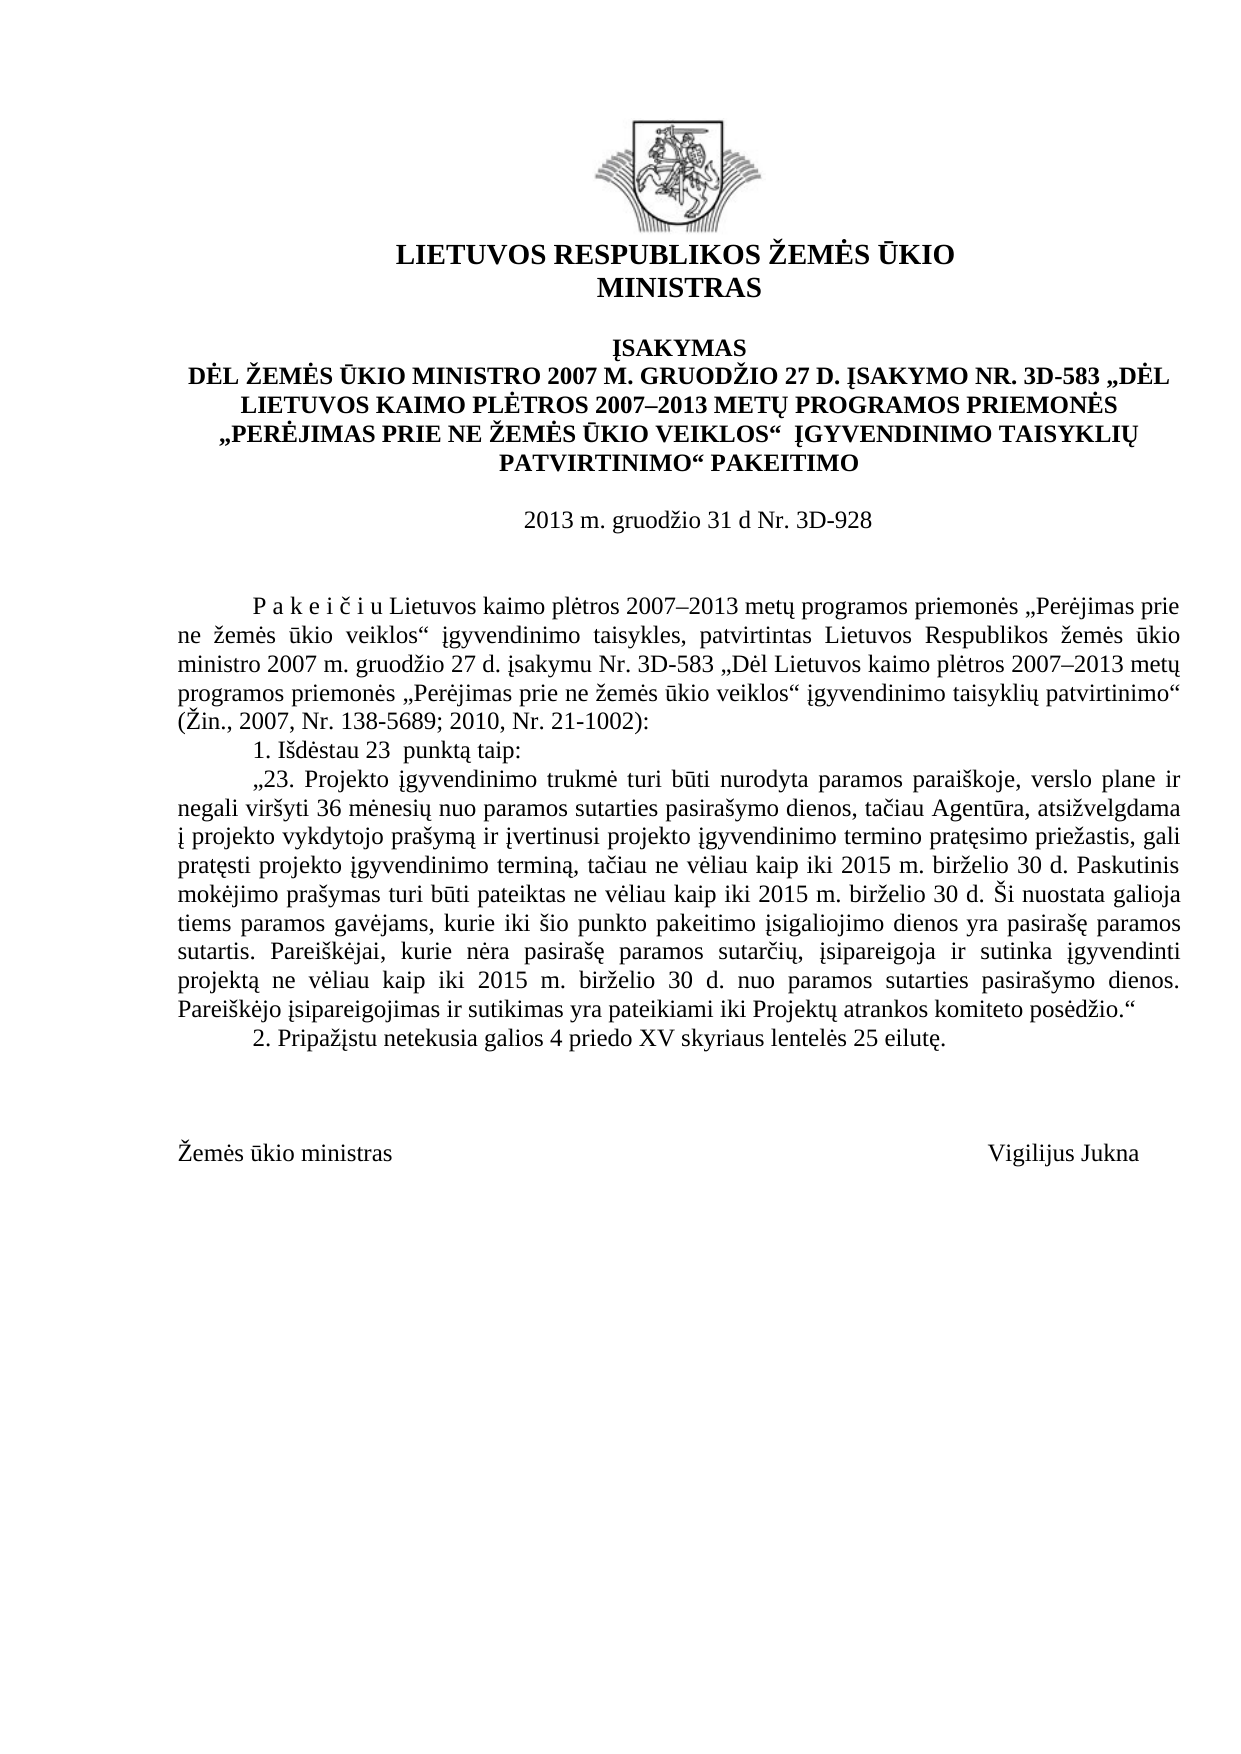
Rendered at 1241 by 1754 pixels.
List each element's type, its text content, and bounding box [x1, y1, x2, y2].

text MINISTRAS [177, 270, 1181, 304]
text 2013 m. gruodžio 31 d Nr. 3D-928 [215, 505, 1181, 534]
text Žemės ūkio ministras Vigilijus Jukna [177, 1138, 1181, 1166]
text P a k e i č i u Lietuvos kaimo plėtros 2007–2013 metų programos priemonės „Perėjimas prie ne žemės ūkio veiklos“ įgyvendinimo taisykles, patvirtintas Lietuvos Respublikos žemės ūkio ministro 2007 m. gruodžio 27 d. įsakymu Nr. 3D-583 „Dėl Lietuvos kaimo plėtros 2007–2013 metų programos priemonės „Perėjimas prie ne žemės ūkio veiklos“ įgyvendinimo taisyklių patvirtinimo“ (Žin., 2007, Nr. 138-5689; 2010, Nr. 21-1002): [177, 591, 1181, 735]
text ĮSAKYMAS [177, 333, 1181, 361]
text 2. Pripažįstu netekusia galios 4 priedo XV skyriaus lentelės 25 eilutę. [177, 1023, 1181, 1051]
text LIETUVOS RESPUBLIKOS ŽEMĖS ŪKIO [177, 237, 1181, 270]
text „23. Projekto įgyvendinimo trukmė turi būti nurodyta paramos paraiškoje, verslo plane ir negali viršyti 36 mėnesių nuo paramos sutarties pasirašymo dienos, tačiau Agentūra, atsižvelgdama į projekto vykdytojo prašymą ir įvertinusi projekto įgyvendinimo termino pratęsimo priežastis, gali pratęsti projekto įgyvendinimo terminą, tačiau ne vėliau kaip iki 2015 m. birželio 30 d. Paskutinis mokėjimo prašymas turi būti pateiktas ne vėliau kaip iki 2015 m. birželio 30 d. Ši nuostata galioja tiems paramos gavėjams, kurie iki šio punkto pakeitimo įsigaliojimo dienos yra pasirašę paramos sutartis. Pareiškėjai, kurie nėra pasirašę paramos sutarčių, įsipareigoja ir sutinka įgyvendinti projektą ne vėliau kaip iki 2015 m. birželio 30 d. nuo paramos sutarties pasirašymo dienos. Pareiškėjo įsipareigojimas ir sutikimas yra pateikiami iki Projektų atrankos komiteto posėdžio.“ [177, 764, 1181, 1023]
text 1. Išdėstau 23 punktą taip: [177, 735, 1181, 764]
text DĖL ŽEMĖS ŪKIO MINISTRO 2007 M. GRUODŽIO 27 D. ĮSAKYMO NR. 3D-583 „DĖL LIETUVOS KAIMO PLĖTROS 2007–2013 METŲ PROGRAMOS PRIEMONĖS „PERĖJIMAS PRIE NE ŽEMĖS ŪKIO VEIKLOS“ ĮGYVENDINIMO TAISYKLIŲ PATVIRTINIMO“ PAKEITIMO [177, 361, 1181, 476]
